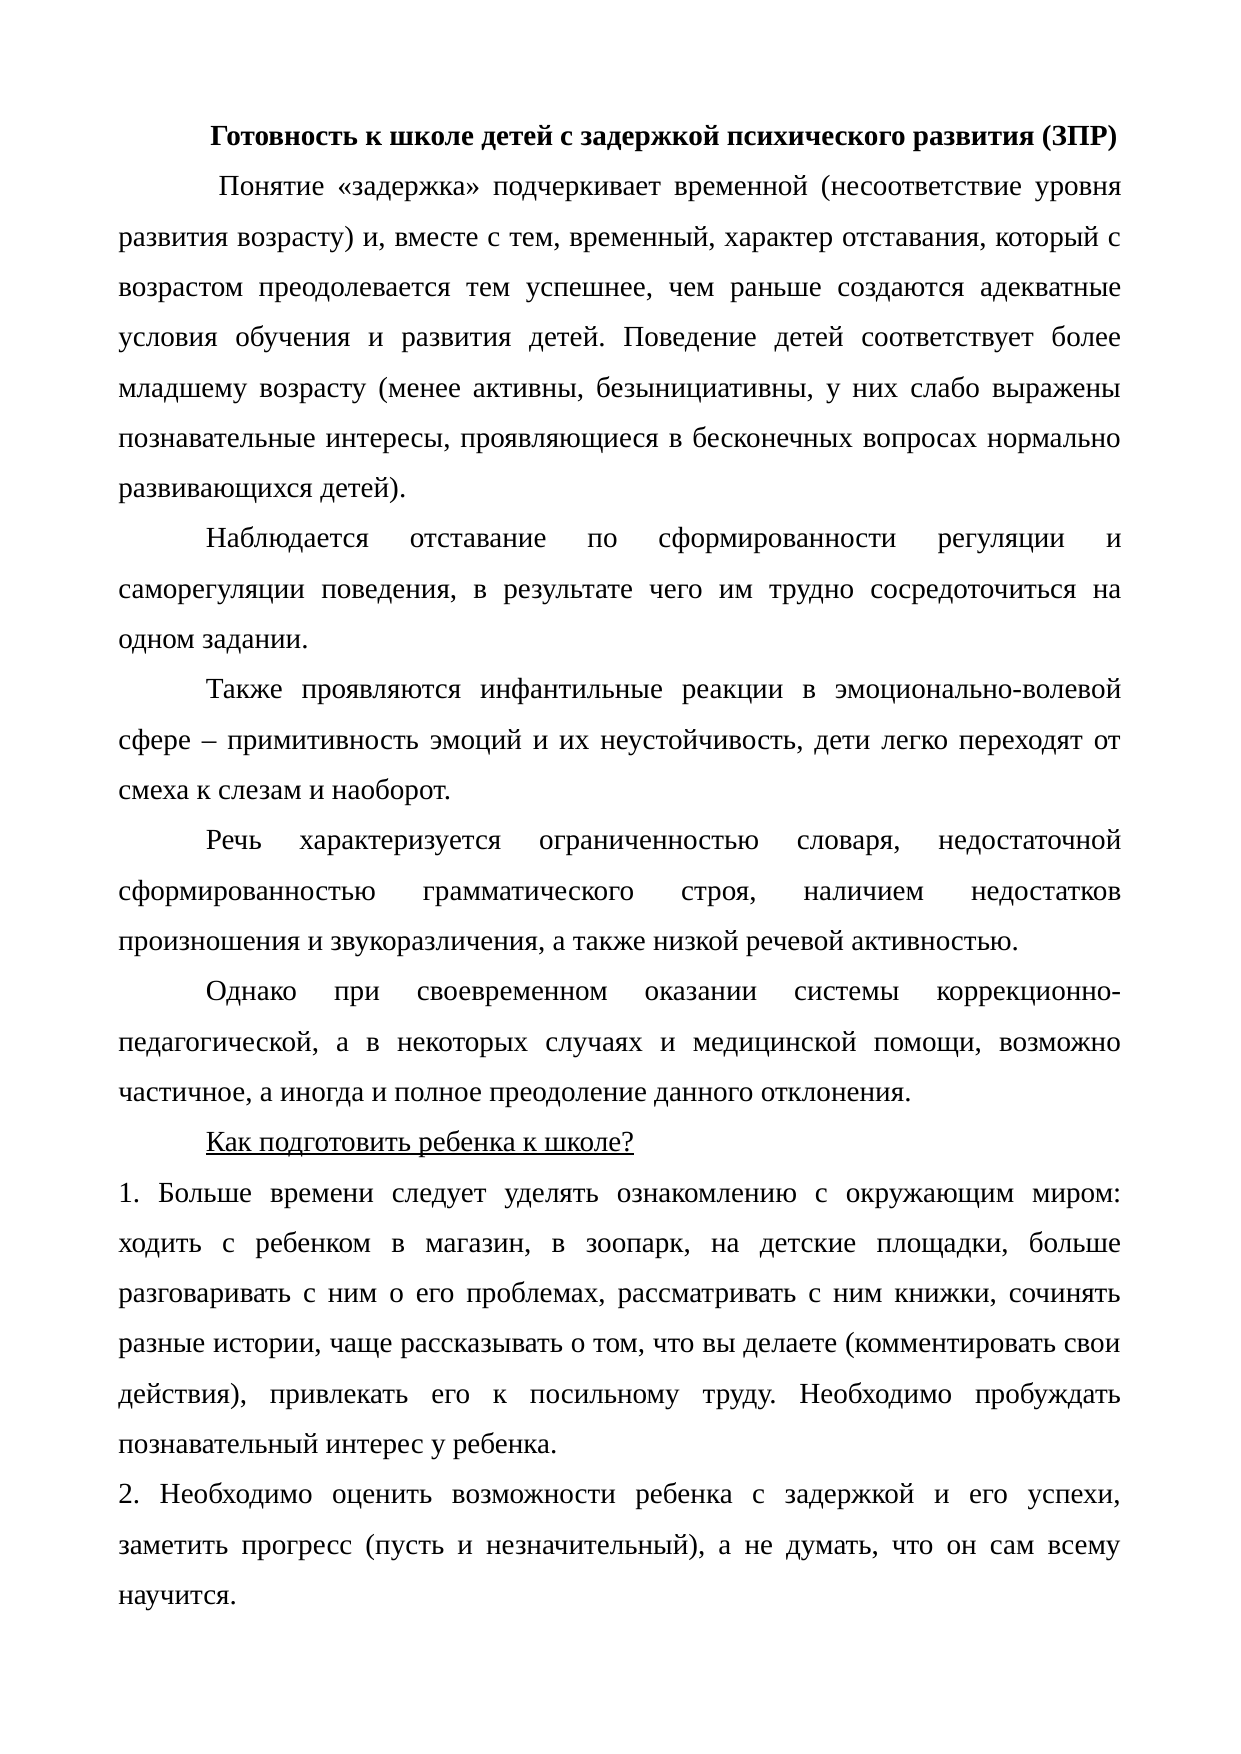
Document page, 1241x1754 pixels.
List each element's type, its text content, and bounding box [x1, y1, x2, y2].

text Также проявляются инфантильные реакции в эмоционально-волевой сфере – примитивность эмоций и их неустойчивость, дети легко переходят от смеха к слезам и наоборот. [118, 672, 1122, 806]
text Речь характеризуется ограниченностью словаря, недостаточной сформированностью грамматического строя, наличием недостатков произношения и звукоразличения, а также низкой речевой активностью. [118, 822, 1122, 957]
list 2. Необходимо оценить возможности ребенка с задержкой и его успехи, заметить прогресс (пусть и незначительный), а не думать, что он сам всему научится. [118, 1477, 1122, 1611]
text Как подготовить ребенка к школе? [118, 1124, 1122, 1158]
text Наблюдается отставание по сформированности регуляции и саморегуляции поведения, в результате чего им трудно сосредоточиться на одном задании. [118, 521, 1122, 655]
text Готовность к школе детей с задержкой психического развития (ЗПР) [118, 118, 1122, 152]
list 1. Больше времени следует уделять ознакомлению с окружающим миром: ходить с ребенком в магазин, в зоопарк, на детские площадки, больше разговаривать с ним о его проблемах, рассматривать с ним книжки, сочинять разные истории, чаще рассказывать о том, что вы делаете (комментировать свои действия), привлекать его к посильному труду. Необходимо пробуждать познавательный интерес у ребенка. [118, 1175, 1122, 1460]
text Понятие «задержка» подчеркивает временной (несоответствие уровня развития возрасту) и, вместе с тем, временный, характер отставания, который с возрастом преодолевается тем успешнее, чем раньше создаются адекватные условия обучения и развития детей. Поведение детей соответствует более младшему возрасту (менее активны, безынициативны, у них слабо выражены познавательные интересы, проявляющиеся в бесконечных вопросах нормально развивающихся детей). [118, 168, 1122, 504]
text Однако при своевременном оказании системы коррекционно-педагогической, а в некоторых случаях и медицинской помощи, возможно частичное, а иногда и полное преодоление данного отклонения. [118, 973, 1122, 1108]
